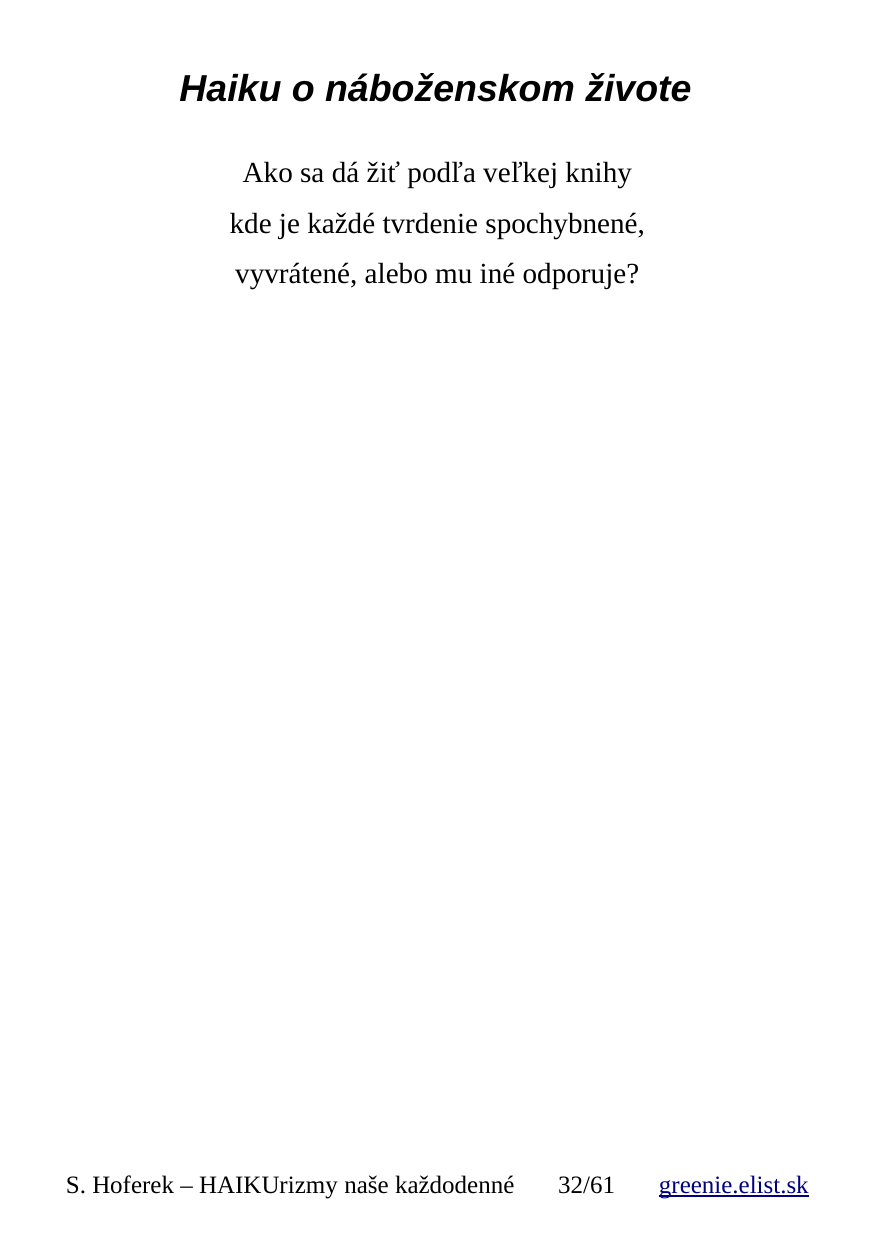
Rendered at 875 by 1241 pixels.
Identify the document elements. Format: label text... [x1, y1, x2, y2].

subtitle Haiku o náboženskom živote [41, 66, 833, 109]
text Ako sa dá žiť podľa veľkej knihy kde je každé tvrdenie spochybnené, vyvrátené, alebo mu iné odporuje? [41, 156, 833, 290]
